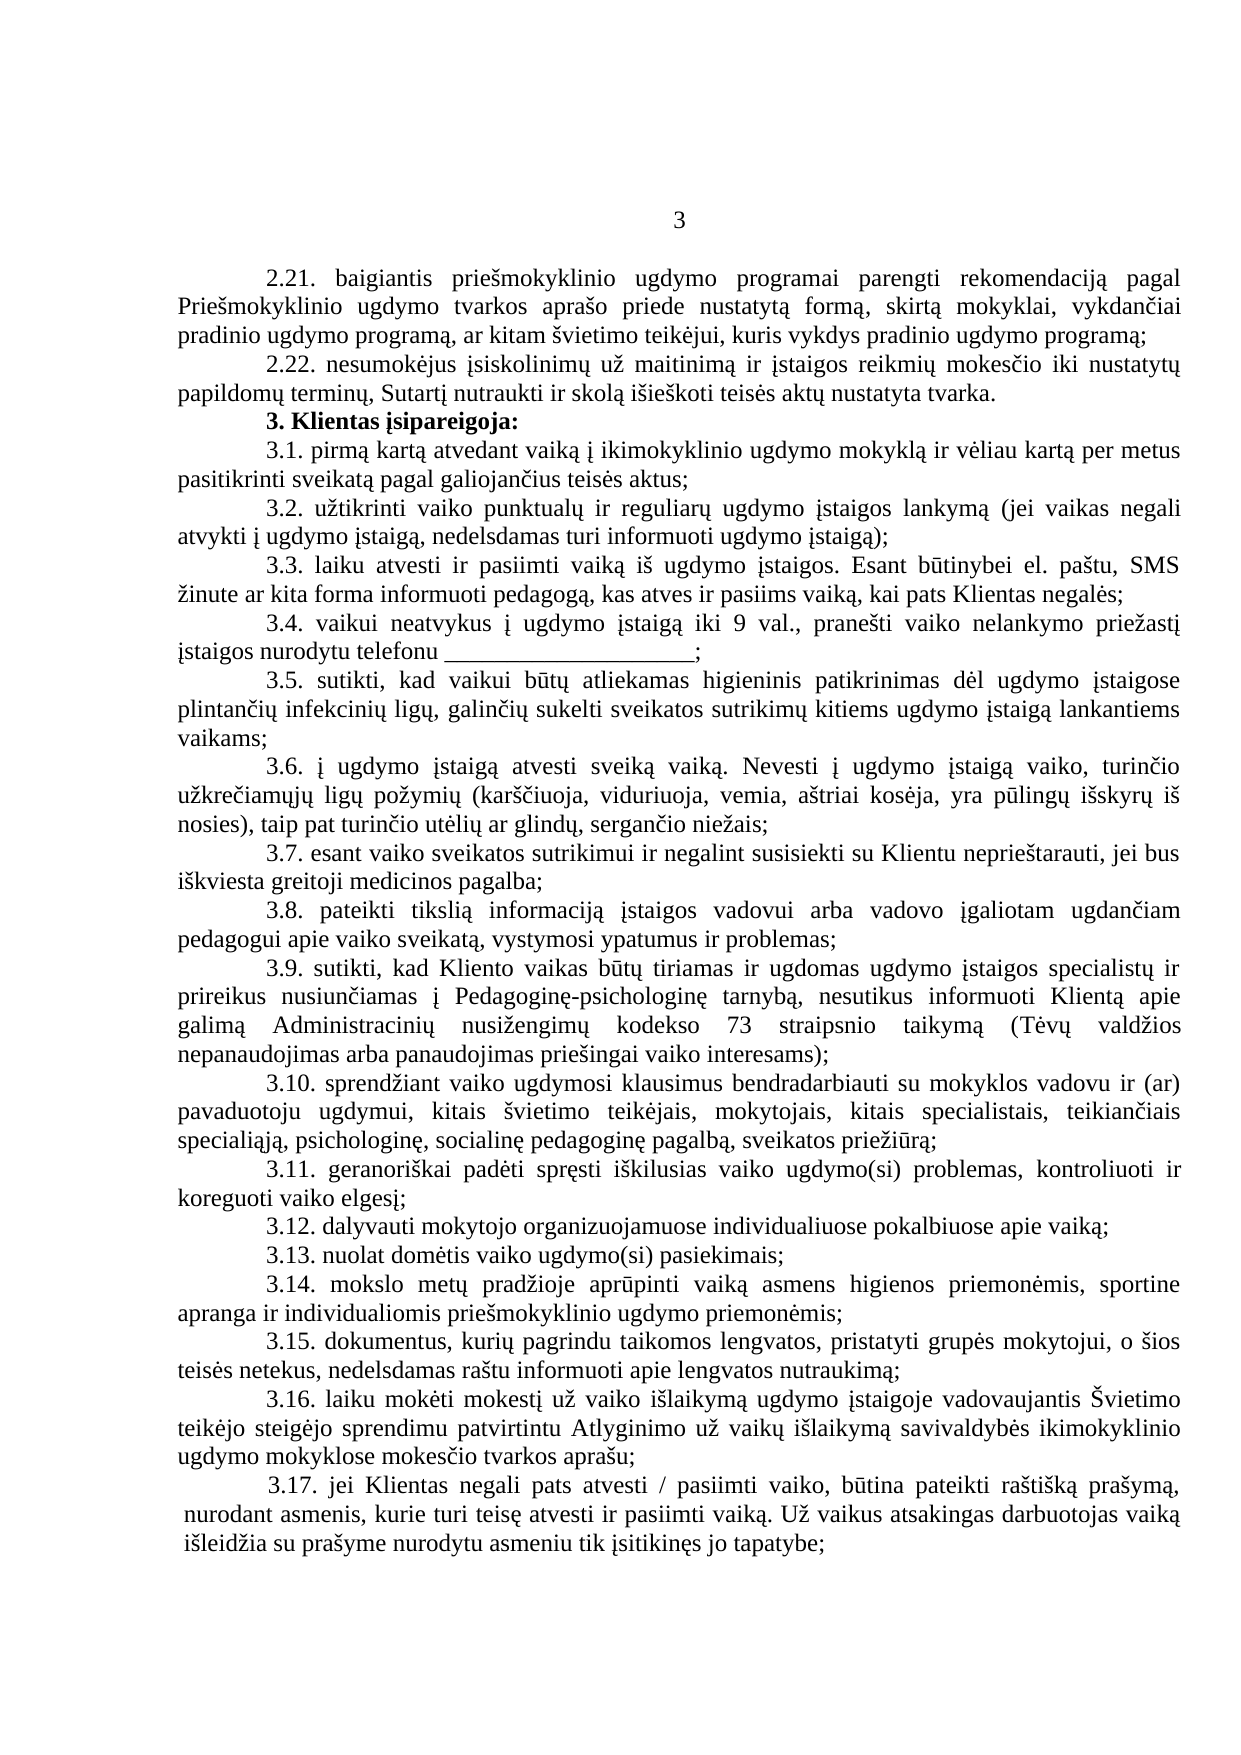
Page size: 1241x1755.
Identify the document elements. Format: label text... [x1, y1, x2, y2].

text 2.21. baigiantis priešmokyklinio ugdymo programai parengti rekomendaciją pagal Priešmokyklinio ugdymo tvarkos aprašo priede nustatytą formą, skirtą mokyklai, vykdančiai pradinio ugdymo programą, ar kitam švietimo teikėjui, kuris vykdys pradinio ugdymo programą; [177, 263, 1181, 349]
text 3. Klientas įsipareigoja: [177, 406, 1181, 435]
text 2.22. nesumokėjus įsiskolinimų už maitinimą ir įstaigos reikmių mokesčio iki nustatytų papildomų terminų, Sutartį nutraukti ir skolą išieškoti teisės aktų nustatyta tvarka. [177, 349, 1181, 406]
text 3.15. dokumentus, kurių pagrindu taikomos lengvatos, pristatyti grupės mokytojui, o šios teisės netekus, nedelsdamas raštu informuoti apie lengvatos nutraukimą; [177, 1326, 1181, 1384]
text 3.16. laiku mokėti mokestį už vaiko išlaikymą ugdymo įstaigoje vadovaujantis Švietimo teikėjo steigėjo sprendimu patvirtintu Atlyginimo už vaikų išlaikymą savivaldybės ikimokyklinio ugdymo mokyklose mokesčio tvarkos aprašu; [177, 1384, 1181, 1470]
text 3.1. pirmą kartą atvedant vaiką į ikimokyklinio ugdymo mokyklą ir vėliau kartą per metus pasitikrinti sveikatą pagal galiojančius teisės aktus; [177, 435, 1181, 493]
text 3.11. geranoriškai padėti spręsti iškilusias vaiko ugdymo(si) problemas, kontroliuoti ir koreguoti vaiko elgesį; [177, 1154, 1181, 1211]
text 3.2. užtikrinti vaiko punktualų ir reguliarų ugdymo įstaigos lankymą (jei vaikas negali atvykti į ugdymo įstaigą, nedelsdamas turi informuoti ugdymo įstaigą); [177, 493, 1181, 550]
text 3.3. laiku atvesti ir pasiimti vaiką iš ugdymo įstaigos. Esant būtinybei el. paštu, SMS žinute ar kita forma informuoti pedagogą, kas atves ir pasiims vaiką, kai pats Klientas negalės; [177, 550, 1181, 608]
text 3.9. sutikti, kad Kliento vaikas būtų tiriamas ir ugdomas ugdymo įstaigos specialistų ir prireikus nusiunčiamas į Pedagoginę-psichologinę tarnybą, nesutikus informuoti Klientą apie galimą Administracinių nusižengimų kodekso 73 straipsnio taikymą (Tėvų valdžios nepanaudojimas arba panaudojimas priešingai vaiko interesams); [177, 953, 1181, 1068]
text 3.7. esant vaiko sveikatos sutrikimui ir negalint susisiekti su Klientu neprieštarauti, jei bus iškviesta greitoji medicinos pagalba; [177, 838, 1181, 895]
text 3.10. sprendžiant vaiko ugdymosi klausimus bendradarbiauti su mokyklos vadovu ir (ar) pavaduotoju ugdymui, kitais švietimo teikėjais, mokytojais, kitais specialistais, teikiančiais specialiąją, psichologinę, socialinę pedagoginę pagalbą, sveikatos priežiūrą; [177, 1068, 1181, 1154]
text 3.4. vaikui neatvykus į ugdymo įstaigą iki 9 val., pranešti vaiko nelankymo priežastį įstaigos nurodytu telefonu ____________________; [177, 608, 1181, 665]
text 3.5. sutikti, kad vaikui būtų atliekamas higieninis patikrinimas dėl ugdymo įstaigose plintančių infekcinių ligų, galinčių sukelti sveikatos sutrikimų kitiems ugdymo įstaigą lankantiems vaikams; [177, 665, 1181, 751]
text 3.17. jei Klientas negali pats atvesti / pasiimti vaiko, būtina pateikti raštišką prašymą, nurodant asmenis, kurie turi teisę atvesti ir pasiimti vaiką. Už vaikus atsakingas darbuotojas vaiką išleidžia su prašyme nurodytu asmeniu tik įsitikinęs jo tapatybe; [184, 1470, 1181, 1556]
text 3.8. pateikti tikslią informaciją įstaigos vadovui arba vadovo įgaliotam ugdančiam pedagogui apie vaiko sveikatą, vystymosi ypatumus ir problemas; [177, 895, 1181, 953]
text 3.14. mokslo metų pradžioje aprūpinti vaiką asmens higienos priemonėmis, sportine apranga ir individualiomis priešmokyklinio ugdymo priemonėmis; [177, 1269, 1181, 1326]
text 3.13. nuolat domėtis vaiko ugdymo(si) pasiekimais; [177, 1240, 1181, 1269]
text 3.12. dalyvauti mokytojo organizuojamuose individualiuose pokalbiuose apie vaiką; [177, 1211, 1181, 1240]
text 3.6. į ugdymo įstaigą atvesti sveiką vaiką. Nevesti į ugdymo įstaigą vaiko, turinčio užkrečiamųjų ligų požymių (karščiuoja, viduriuoja, vemia, aštriai kosėja, yra pūlingų išskyrų iš nosies), taip pat turinčio utėlių ar glindų, sergančio niežais; [177, 751, 1181, 838]
